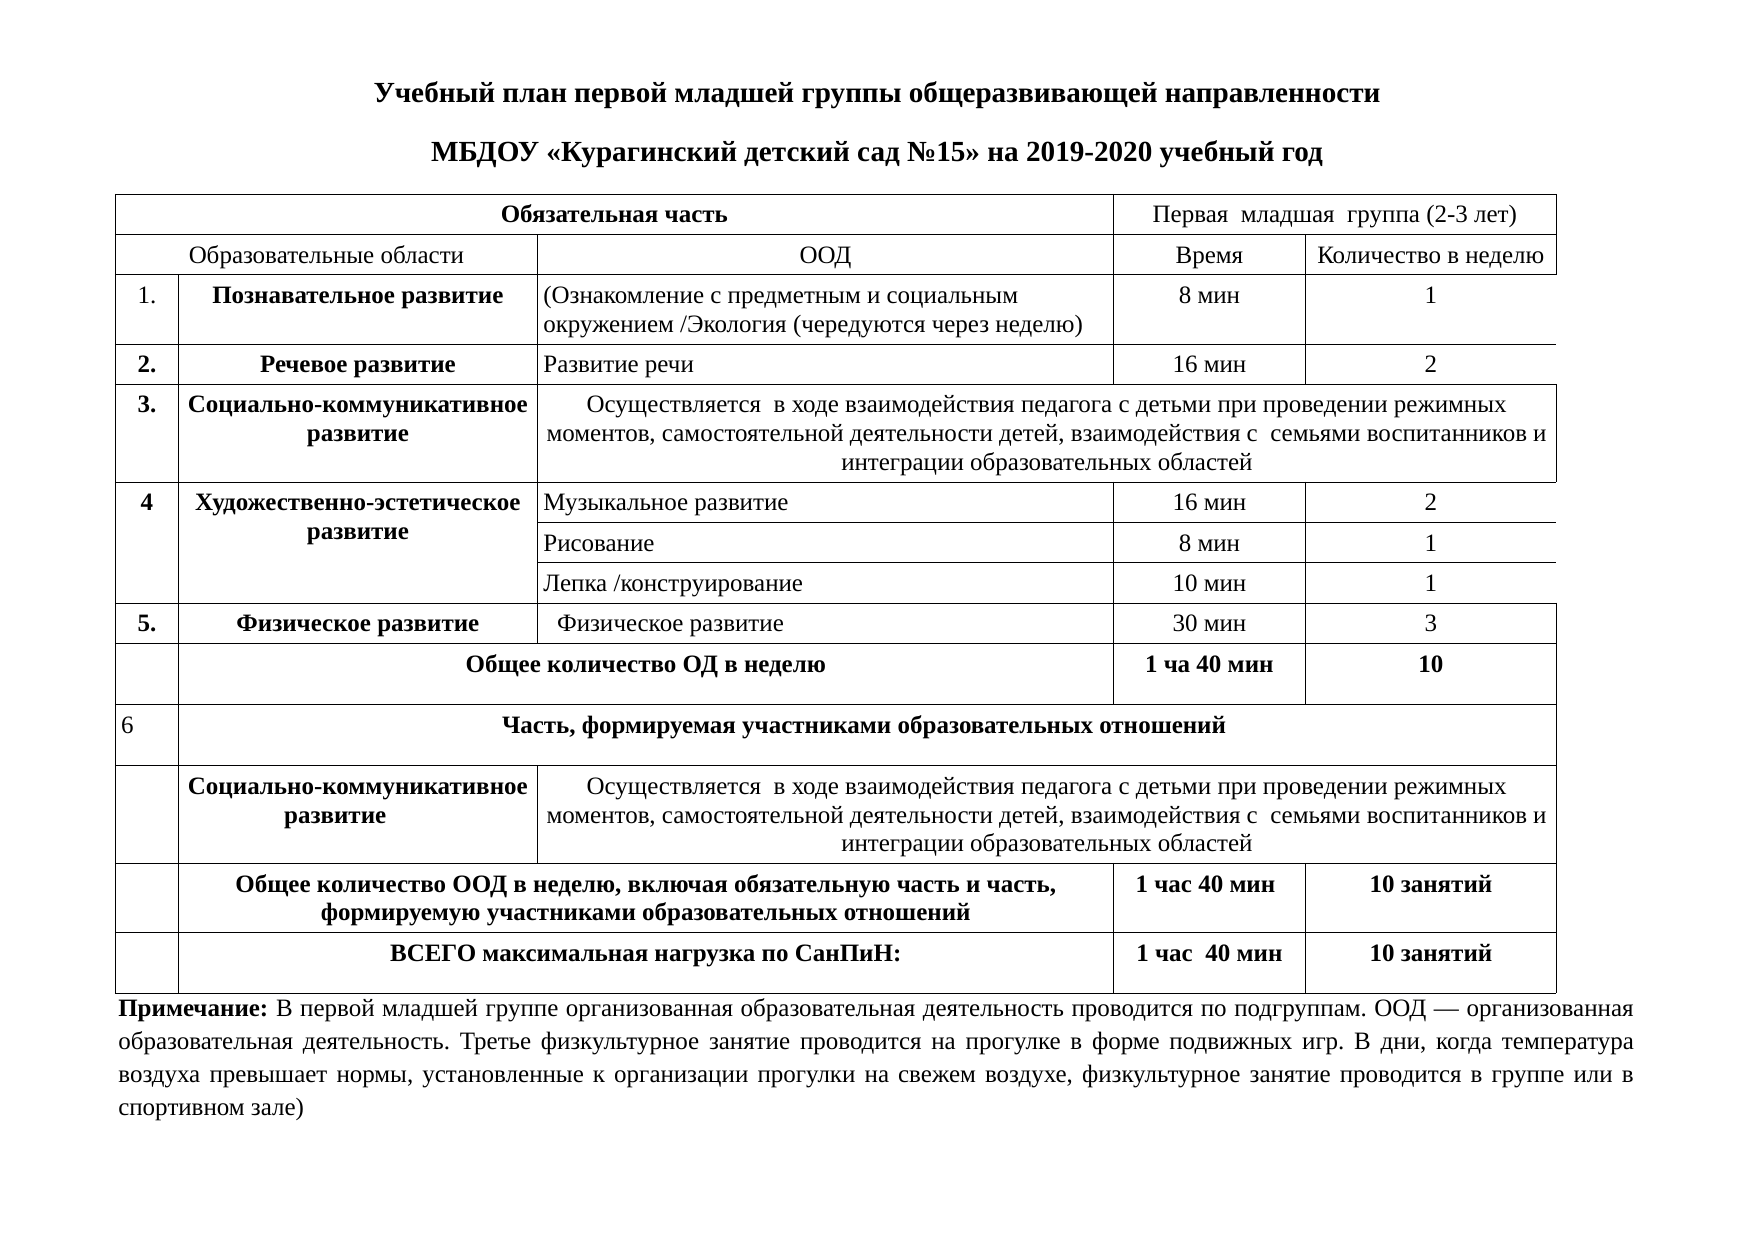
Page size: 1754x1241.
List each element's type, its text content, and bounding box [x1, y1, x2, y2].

table_cell 8 мин [1114, 523, 1305, 562]
table_cell 30 мин [1114, 604, 1305, 643]
table_cell 2. [116, 345, 178, 384]
table_cell Лепка /конструирование [538, 563, 1113, 602]
table_cell [116, 766, 178, 863]
table_cell Образовательные области [116, 235, 537, 274]
table_cell Общее количество ООД в неделю, включая обязательную часть и часть, формируемую участниками образовательных отношений [179, 864, 1113, 932]
table_cell Социально-коммуникативное развитие [179, 766, 537, 863]
table_cell [1557, 643, 1659, 704]
table_cell Рисование [538, 523, 1113, 562]
table_cell 8 мин [1114, 275, 1305, 343]
table_cell 5. [116, 604, 178, 643]
table_cell [116, 275, 178, 343]
table_cell Физическое развитие [179, 604, 537, 643]
table_cell [1556, 562, 1659, 602]
table_cell 1 час 40 мин [1114, 933, 1305, 993]
table_cell [1556, 482, 1659, 522]
table_cell 3. [116, 385, 178, 482]
table_cell Художественно-эстетическое развитие [179, 483, 537, 602]
table_cell 1 [1306, 523, 1556, 562]
table_cell [1557, 932, 1659, 993]
table_cell [1556, 344, 1659, 384]
table_cell [1557, 765, 1659, 863]
table_cell 4 [116, 483, 178, 602]
table_header Обязательная часть [116, 195, 1113, 234]
table_cell [1556, 522, 1659, 562]
text Учебный план первой младшей группы общеразвивающей направленности [118, 75, 1636, 108]
table_cell 1 [1306, 563, 1556, 602]
table_cell Речевое развитие [179, 345, 537, 384]
table_cell 16 мин [1114, 345, 1305, 384]
table_cell Осуществляется в ходе взаимодействия педагога с детьми при проведении режимных моментов, самостоятельной деятельности детей, взаимодействия с семьями воспитанников и интеграции образовательных областей [538, 385, 1556, 482]
table_cell [1557, 603, 1659, 643]
table_header [1557, 194, 1659, 234]
table_cell [1557, 234, 1659, 274]
table_cell [116, 933, 178, 993]
table_cell 10 занятий [1306, 864, 1556, 932]
table_cell Общее количество ОД в неделю [179, 644, 1113, 704]
table_header Первая младшая группа (2-3 лет) [1114, 195, 1556, 234]
text Примечание: В первой младшей группе организованная образовательная деятельность проводится по подгруппам. ООД — организованная образовательная деятельность. Третье физкультурное занятие проводится на прогулке в форме подвижных игр. В дни, когда температура воздуха превышает нормы, установленные к организации прогулки на свежем воздухе, физкультурное занятие проводится в группе или в спортивном зале) [118, 993, 1636, 1121]
table_cell Осуществляется в ходе взаимодействия педагога с детьми при проведении режимных моментов, самостоятельной деятельности детей, взаимодействия с семьями воспитанников и интеграции образовательных областей [538, 766, 1556, 863]
table_cell Музыкальное развитие [538, 483, 1113, 522]
table_cell 1 ча 40 мин [1114, 644, 1305, 704]
table_cell [116, 644, 178, 704]
table_cell ВСЕГО максимальная нагрузка по СанПиН: [179, 933, 1113, 993]
table_cell (Ознакомление с предметным и социальным окружением /Экология (чередуются через неделю) [538, 275, 1113, 343]
table_cell Количество в неделю [1306, 235, 1556, 274]
table_cell 10 занятий [1306, 933, 1556, 993]
table_cell Познавательное развитие [179, 275, 537, 343]
table_cell Часть, формируемая участниками образовательных отношений [179, 705, 1556, 765]
table_cell Развитие речи [538, 345, 1113, 384]
table_cell [1557, 384, 1659, 482]
table_cell 10 [1306, 644, 1556, 704]
table_cell 1 час 40 мин [1114, 864, 1305, 932]
table_cell 3 [1306, 604, 1556, 643]
table_cell Физическое развитие [538, 604, 1113, 643]
table_cell 16 мин [1114, 483, 1305, 522]
table_cell Социально-коммуникативное развитие [179, 385, 537, 482]
table_cell ООД [538, 235, 1113, 274]
table_cell Время [1114, 235, 1305, 274]
table_cell [1557, 863, 1659, 932]
text МБДОУ «Курагинский детский сад №15» на 2019-2020 учебный год [118, 134, 1636, 168]
table_cell 2 [1306, 483, 1556, 522]
table_cell 10 мин [1114, 563, 1305, 602]
table_cell [1556, 274, 1659, 343]
table_cell 6 [116, 705, 178, 765]
table_cell 1 [1306, 275, 1556, 343]
table_cell 2 [1306, 345, 1556, 384]
table_cell [1557, 704, 1659, 765]
table_cell [116, 864, 178, 932]
